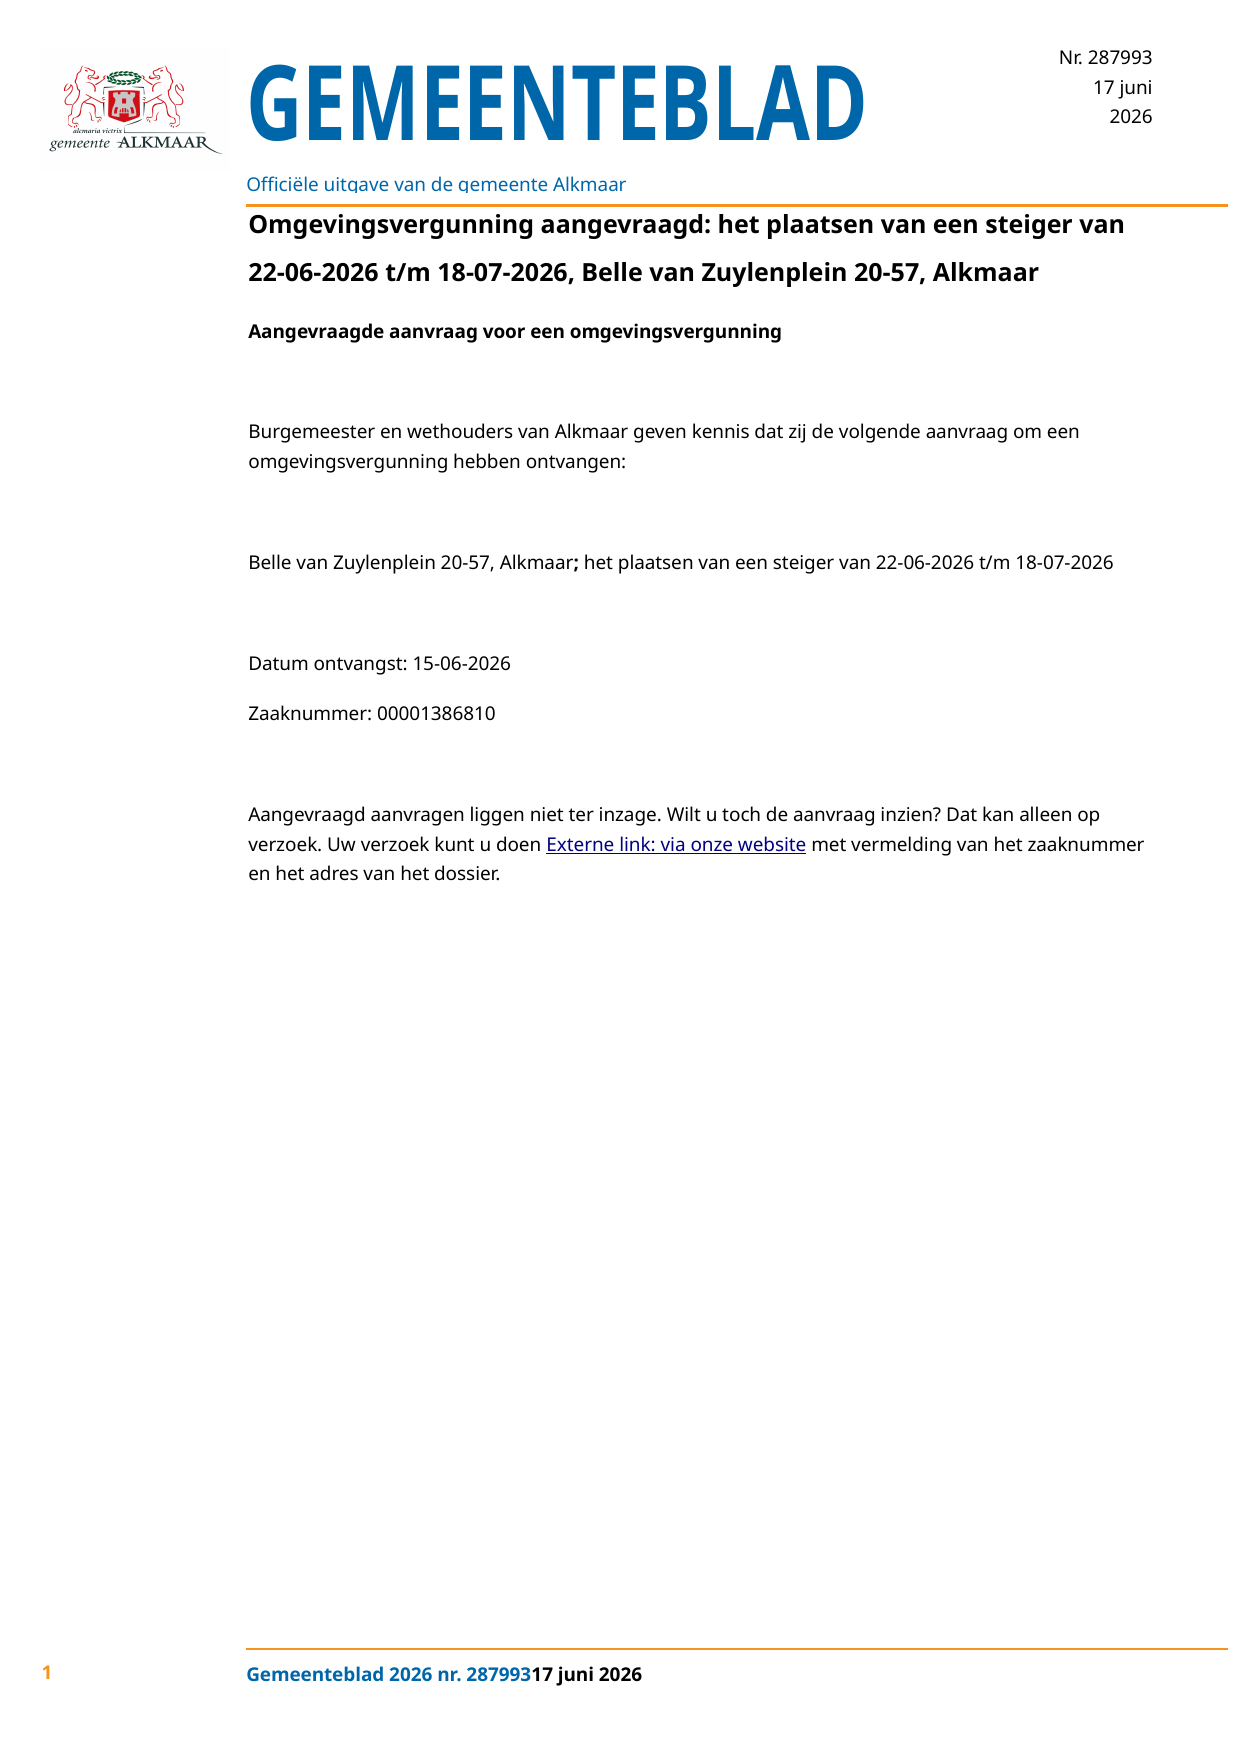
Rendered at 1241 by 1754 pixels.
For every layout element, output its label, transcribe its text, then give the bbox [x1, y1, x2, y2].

text Omgevingsvergunning aangevraagd: het plaatsen van een steiger van 22-06-2026 t/m 18-07-2026, Belle van Zuylenplein 20-57, Alkmaar [248, 207, 1152, 288]
picture [41, 47, 231, 172]
text Datum ontvangst: 15-06-2026 [248, 650, 1152, 676]
text Belle van Zuylenplein 20-57, Alkmaar; het plaatsen van een steiger van 22-06-2026 t/m 18-07-2026 [248, 549, 1152, 575]
text Zaaknummer: 00001386810 [248, 700, 1152, 726]
text Aangevraagd aanvragen liggen niet ter inzage. Wilt u toch de aanvraag inzien? Dat kan alleen op verzoek. Uw verzoek kunt u doen Externe link: via onze website met vermelding van het zaaknummer en het adres van het dossier. [248, 801, 1152, 886]
text Burgemeester en wethouders van Alkmaar geven kennis dat zij de volgende aanvraag om een omgevingsvergunning hebben ontvangen: [248, 419, 1152, 474]
text Aangevraagde aanvraag voor een omgevingsvergunning [248, 318, 1152, 344]
